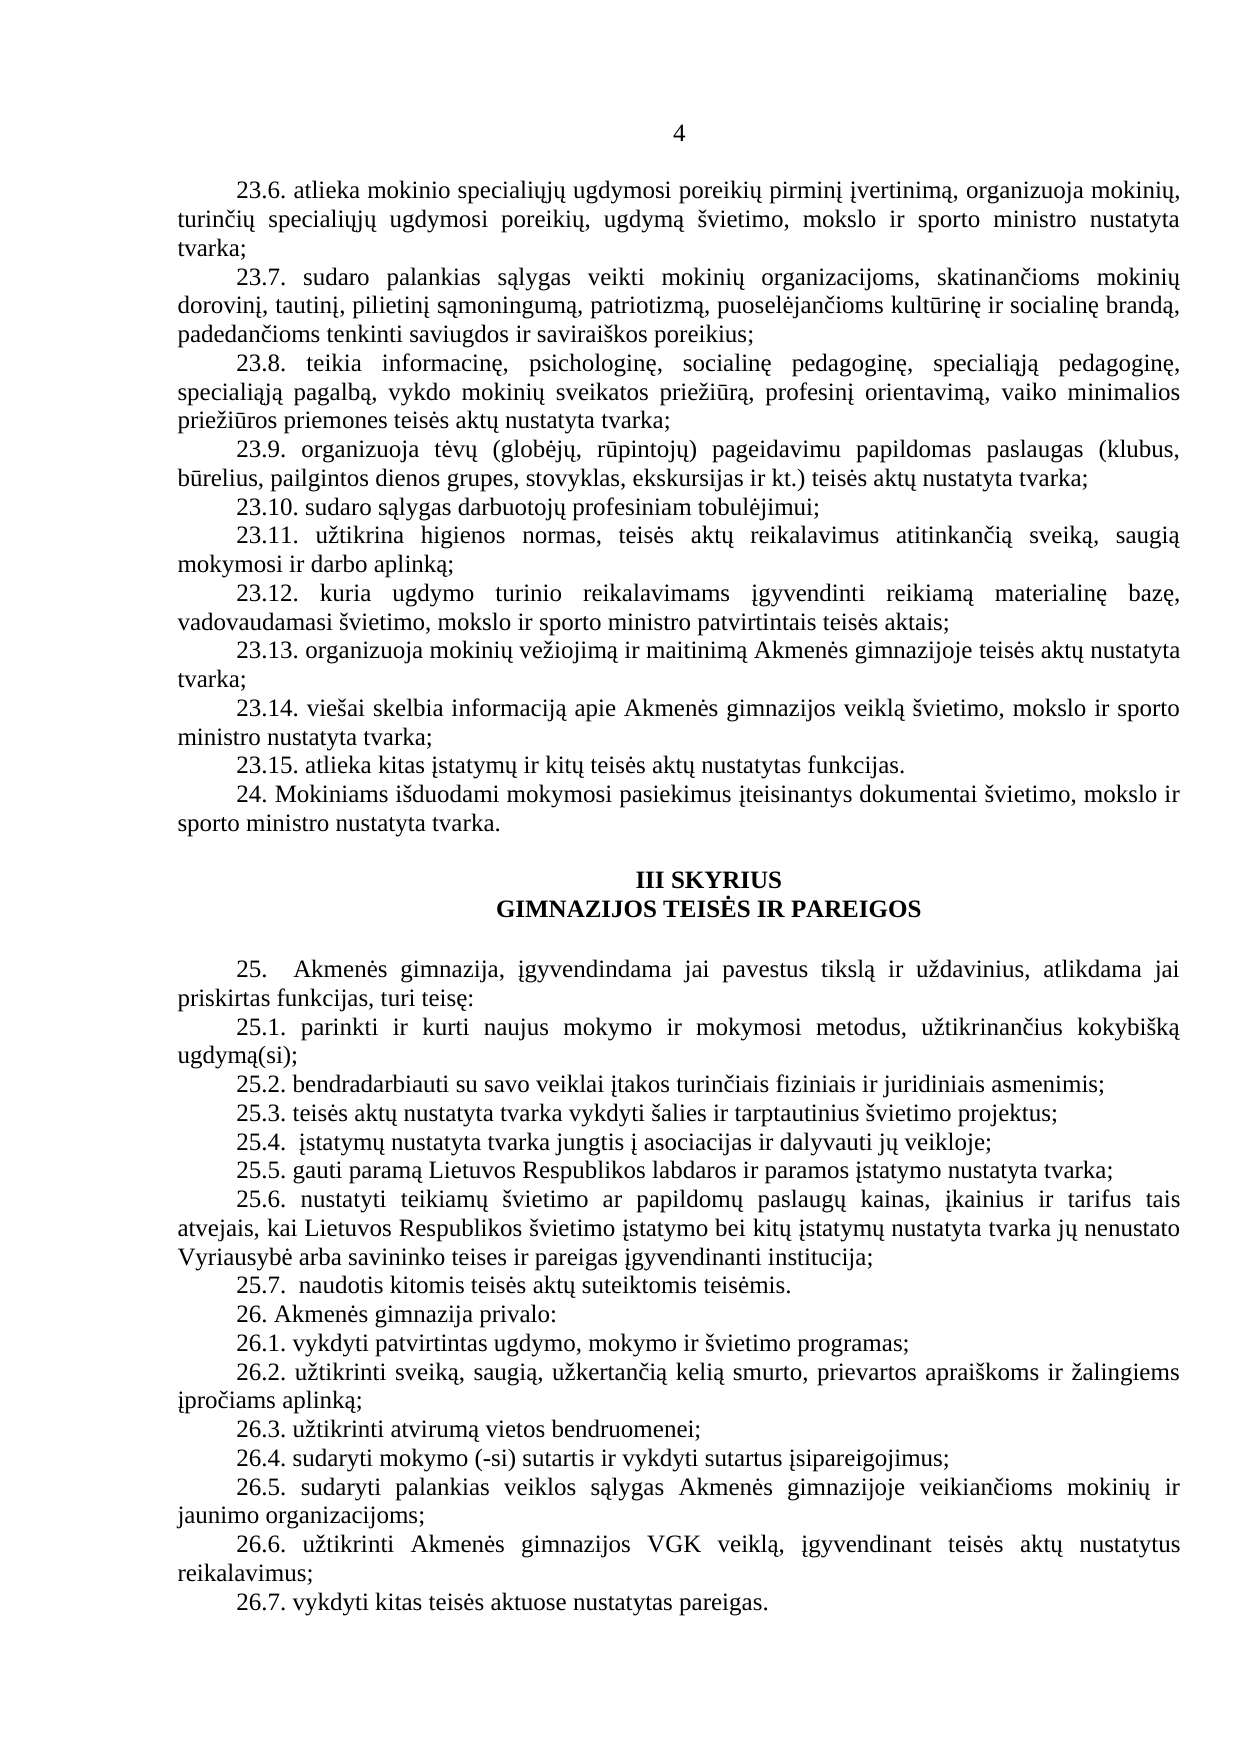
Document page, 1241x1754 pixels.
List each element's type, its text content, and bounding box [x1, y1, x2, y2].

text 26.2. užtikrinti sveiką, saugią, užkertančią kelią smurto, prievartos apraiškoms ir žalingiems įpročiams aplinką; [177, 1357, 1181, 1414]
text 25.5. gauti paramą Lietuvos Respublikos labdaros ir paramos įstatymo nustatyta tvarka; [177, 1156, 1181, 1184]
text 23.8. teikia informacinę, psichologinę, socialinę pedagoginę, specialiąją pedagoginę, specialiąją pagalbą, vykdo mokinių sveikatos priežiūrą, profesinį orientavimą, vaiko minimalios priežiūros priemones teisės aktų nustatyta tvarka; [177, 348, 1181, 434]
text 23.10. sudaro sąlygas darbuotojų profesiniam tobulėjimui; [177, 492, 1181, 521]
text 26. Akmenės gimnazija privalo: [177, 1299, 1181, 1328]
text 26.1. vykdyti patvirtintas ugdymo, mokymo ir švietimo programas; [177, 1328, 1181, 1357]
text 23.13. organizuoja mokinių vežiojimą ir maitinimą Akmenės gimnazijoje teisės aktų nustatyta tvarka; [177, 636, 1181, 693]
text 23.9. organizuoja tėvų (globėjų, rūpintojų) pageidavimu papildomas paslaugas (klubus, būrelius, pailgintos dienos grupes, stovyklas, ekskursijas ir kt.) teisės aktų nustatyta tvarka; [177, 434, 1181, 492]
text 26.4. sudaryti mokymo (-si) sutartis ir vykdyti sutartus įsipareigojimus; [177, 1443, 1181, 1472]
text 23.11. užtikrina higienos normas, teisės aktų reikalavimus atitinkančią sveiką, saugią mokymosi ir darbo aplinką; [177, 521, 1181, 578]
text 26.6. užtikrinti Akmenės gimnazijos VGK veiklą, įgyvendinant teisės aktų nustatytus reikalavimus; [177, 1529, 1181, 1587]
text 23.15. atlieka kitas įstatymų ir kitų teisės aktų nustatytas funkcijas. [177, 751, 1181, 779]
text 25. Akmenės gimnazija, įgyvendindama jai pavestus tikslą ir uždavinius, atlikdama jai priskirtas funkcijas, turi teisę: [177, 954, 1181, 1012]
text 24. Mokiniams išduodami mokymosi pasiekimus įteisinantys dokumentai švietimo, mokslo ir sporto ministro nustatyta tvarka. [177, 779, 1181, 837]
text 23.6. atlieka mokinio specialiųjų ugdymosi poreikių pirminį įvertinimą, organizuoja mokinių, turinčių specialiųjų ugdymosi poreikių, ugdymą švietimo, mokslo ir sporto ministro nustatyta tvarka; [177, 176, 1181, 262]
text 23.12. kuria ugdymo turinio reikalavimams įgyvendinti reikiamą materialinę bazę, vadovaudamasi švietimo, mokslo ir sporto ministro patvirtintais teisės aktais; [177, 578, 1181, 636]
text III SKYRIUS [177, 866, 1181, 894]
text 25.1. parinkti ir kurti naujus mokymo ir mokymosi metodus, užtikrinančius kokybišką ugdymą(si); [177, 1012, 1181, 1069]
text 25.3. teisės aktų nustatyta tvarka vykdyti šalies ir tarptautinius švietimo projektus; [177, 1098, 1181, 1127]
text 25.4. įstatymų nustatyta tvarka jungtis į asociacijas ir dalyvauti jų veikloje; [177, 1127, 1181, 1156]
text 26.7. vykdyti kitas teisės aktuose nustatytas pareigas. [177, 1587, 1181, 1616]
text 25.2. bendradarbiauti su savo veiklai įtakos turinčiais fiziniais ir juridiniais asmenimis; [177, 1069, 1181, 1098]
text GIMNAZIJOS TEISĖS IR PAREIGOS [177, 894, 1181, 923]
text 26.3. užtikrinti atvirumą vietos bendruomenei; [177, 1414, 1181, 1443]
text 26.5. sudaryti palankias veiklos sąlygas Akmenės gimnazijoje veikiančioms mokinių ir jaunimo organizacijoms; [177, 1472, 1181, 1529]
text 25.6. nustatyti teikiamų švietimo ar papildomų paslaugų kainas, įkainius ir tarifus tais atvejais, kai Lietuvos Respublikos švietimo įstatymo bei kitų įstatymų nustatyta tvarka jų nenustato Vyriausybė arba savininko teises ir pareigas įgyvendinanti institucija; [177, 1184, 1181, 1271]
text 23.7. sudaro palankias sąlygas veikti mokinių organizacijoms, skatinančioms mokinių dorovinį, tautinį, pilietinį sąmoningumą, patriotizmą, puoselėjančioms kultūrinę ir socialinę brandą, padedančioms tenkinti saviugdos ir saviraiškos poreikius; [177, 262, 1181, 348]
text 23.14. viešai skelbia informaciją apie Akmenės gimnazijos veiklą švietimo, mokslo ir sporto ministro nustatyta tvarka; [177, 693, 1181, 751]
text 25.7. naudotis kitomis teisės aktų suteiktomis teisėmis. [177, 1271, 1181, 1299]
